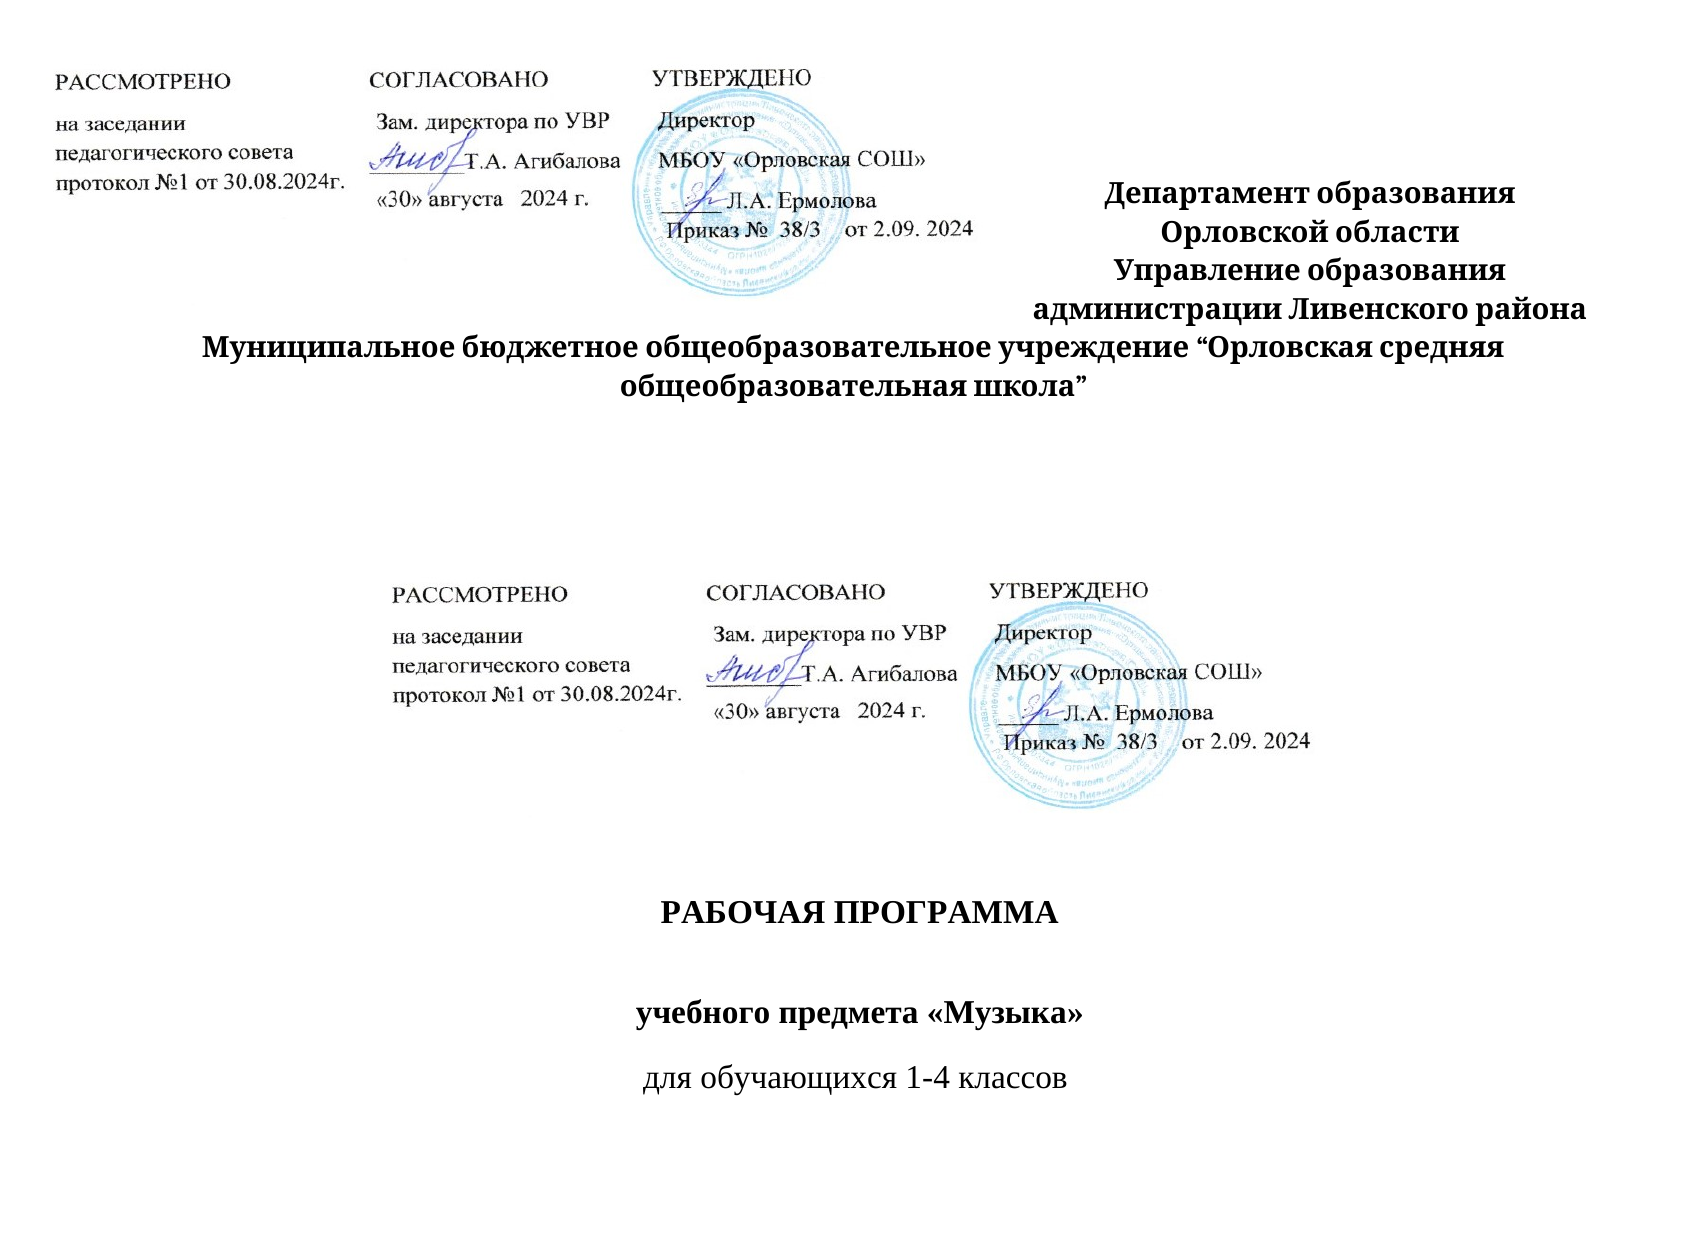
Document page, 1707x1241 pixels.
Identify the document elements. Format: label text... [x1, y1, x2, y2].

subtitle Департамент образования Орловской области [1032, 177, 1588, 249]
picture [337, 512, 1369, 825]
text учебного предмета «Музыка» [131, 992, 1588, 1031]
subtitle Управление образования администрации Ливенского района Муниципальное бюджетное общеобразовательное учреждение “Орловская средняя общеобразовательная школа” [118, 254, 1588, 403]
text для обучающихся 1-4 классов [131, 1057, 1588, 1096]
picture [0, 0, 1032, 313]
text РАБОЧАЯ ПРОГРАММА [131, 892, 1588, 931]
